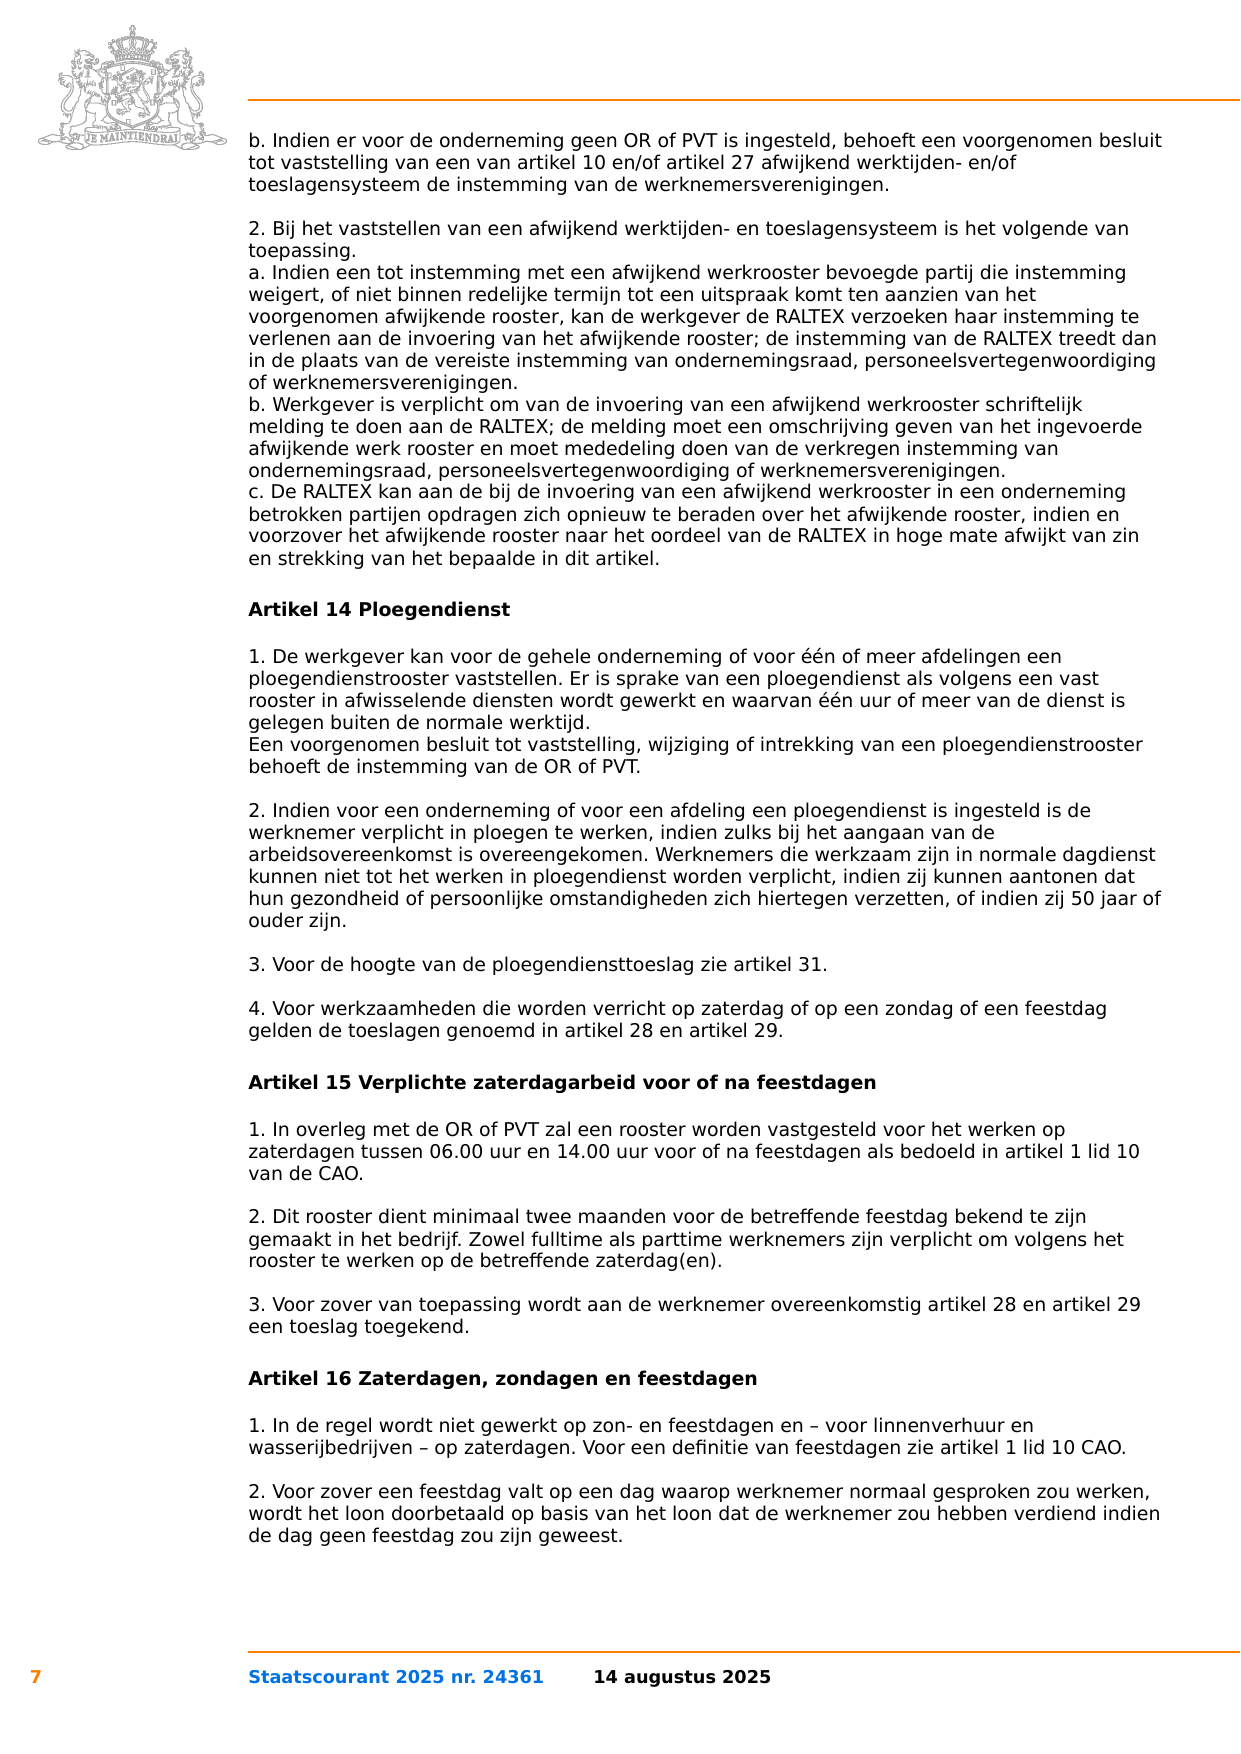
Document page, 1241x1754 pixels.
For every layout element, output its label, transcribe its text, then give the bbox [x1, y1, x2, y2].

text 3. Voor zover van toepassing wordt aan de werknemer overeenkomstig artikel 28 en artikel 29 een toeslag toegekend. [248, 1294, 1163, 1338]
text b. Indien er voor de onderneming geen OR of PVT is ingesteld, behoeft een voorgenomen besluit tot vaststelling van een van artikel 10 en/of artikel 27 afwijkend werktijden- en/of toeslagensysteem de instemming van de werknemersverenigingen. [248, 130, 1163, 196]
text c. De RALTEX kan aan de bij de invoering van een afwijkend werkrooster in een onderneming betrokken partijen opdragen zich opnieuw te beraden over het afwijkende rooster, indien en voorzover het afwijkende rooster naar het oordeel van de RALTEX in hoge mate afwijkt van zin en strekking van het bepaalde in dit artikel. [248, 481, 1163, 569]
text 4. Voor werkzaamheden die worden verricht op zaterdag of op een zondag of een feestdag gelden de toeslagen genoemd in artikel 28 en artikel 29. [248, 998, 1163, 1042]
subtitle Artikel 16 Zaterdagen, zondagen en feestdagen [248, 1368, 1163, 1390]
text 2. Voor zover een feestdag valt op een dag waarop werknemer normaal gesproken zou werken, wordt het loon doorbetaald op basis van het loon dat de werknemer zou hebben verdiend indien de dag geen feestdag zou zijn geweest. [248, 1481, 1163, 1547]
subtitle Artikel 14 Ploegendienst [248, 599, 1163, 621]
text Een voorgenomen besluit tot vaststelling, wijziging of intrekking van een ploegendienstrooster behoeft de instemming van de OR of PVT. [248, 734, 1163, 778]
text 2. Bij het vaststellen van een afwijkend werktijden- en toeslagensysteem is het volgende van toepassing. [248, 218, 1163, 262]
text 1. In de regel wordt niet gewerkt op zon- en feestdagen en – voor linnenverhuur en wasserijbedrijven – op zaterdagen. Voor een definitie van feestdagen zie artikel 1 lid 10 CAO. [248, 1415, 1163, 1459]
text 2. Indien voor een onderneming of voor een afdeling een ploegendienst is ingesteld is de werknemer verplicht in ploegen te werken, indien zulks bij het aangaan van de arbeidsovereenkomst is overeengekomen. Werknemers die werkzaam zijn in normale dagdienst kunnen niet tot het werken in ploegendienst worden verplicht, indien zij kunnen aantonen dat hun gezondheid of persoonlijke omstandigheden zich hiertegen verzetten, of indien zij 50 jaar of ouder zijn. [248, 800, 1163, 932]
text 2. Dit rooster dient minimaal twee maanden voor de betreffende feestdag bekend te zijn gemaakt in het bedrijf. Zowel fulltime als parttime werknemers zijn verplicht om volgens het rooster te werken op de betreffende zaterdag(en). [248, 1206, 1163, 1272]
picture [38, 25, 227, 150]
text b. Werkgever is verplicht om van de invoering van een afwijkend werkrooster schriftelijk melding te doen aan de RALTEX; de melding moet een omschrijving geven van het ingevoerde afwijkende werk rooster en moet mededeling doen van de verkregen instemming van ondernemingsraad, personeelsvertegenwoordiging of werknemersverenigingen. [248, 393, 1163, 481]
subtitle Artikel 15 Verplichte zaterdagarbeid voor of na feestdagen [248, 1072, 1163, 1094]
text 1. De werkgever kan voor de gehele onderneming of voor één of meer afdelingen een ploegendienstrooster vaststellen. Er is sprake van een ploegendienst als volgens een vast rooster in afwisselende diensten wordt gewerkt en waarvan één uur of meer van de dienst is gelegen buiten de normale werktijd. [248, 646, 1163, 734]
text a. Indien een tot instemming met een afwijkend werkrooster bevoegde partij die instemming weigert, of niet binnen redelijke termijn tot een uitspraak komt ten aanzien van het voorgenomen afwijkende rooster, kan de werkgever de RALTEX verzoeken haar instemming te verlenen aan de invoering van het afwijkende rooster; de instemming van de RALTEX treedt dan in de plaats van de vereiste instemming van ondernemingsraad, personeelsvertegenwoordiging of werknemersverenigingen. [248, 262, 1163, 393]
text 3. Voor de hoogte van de ploegendiensttoeslag zie artikel 31. [248, 954, 1163, 976]
text 1. In overleg met de OR of PVT zal een rooster worden vastgesteld voor het werken op zaterdagen tussen 06.00 uur en 14.00 uur voor of na feestdagen als bedoeld in artikel 1 lid 10 van de CAO. [248, 1119, 1163, 1184]
